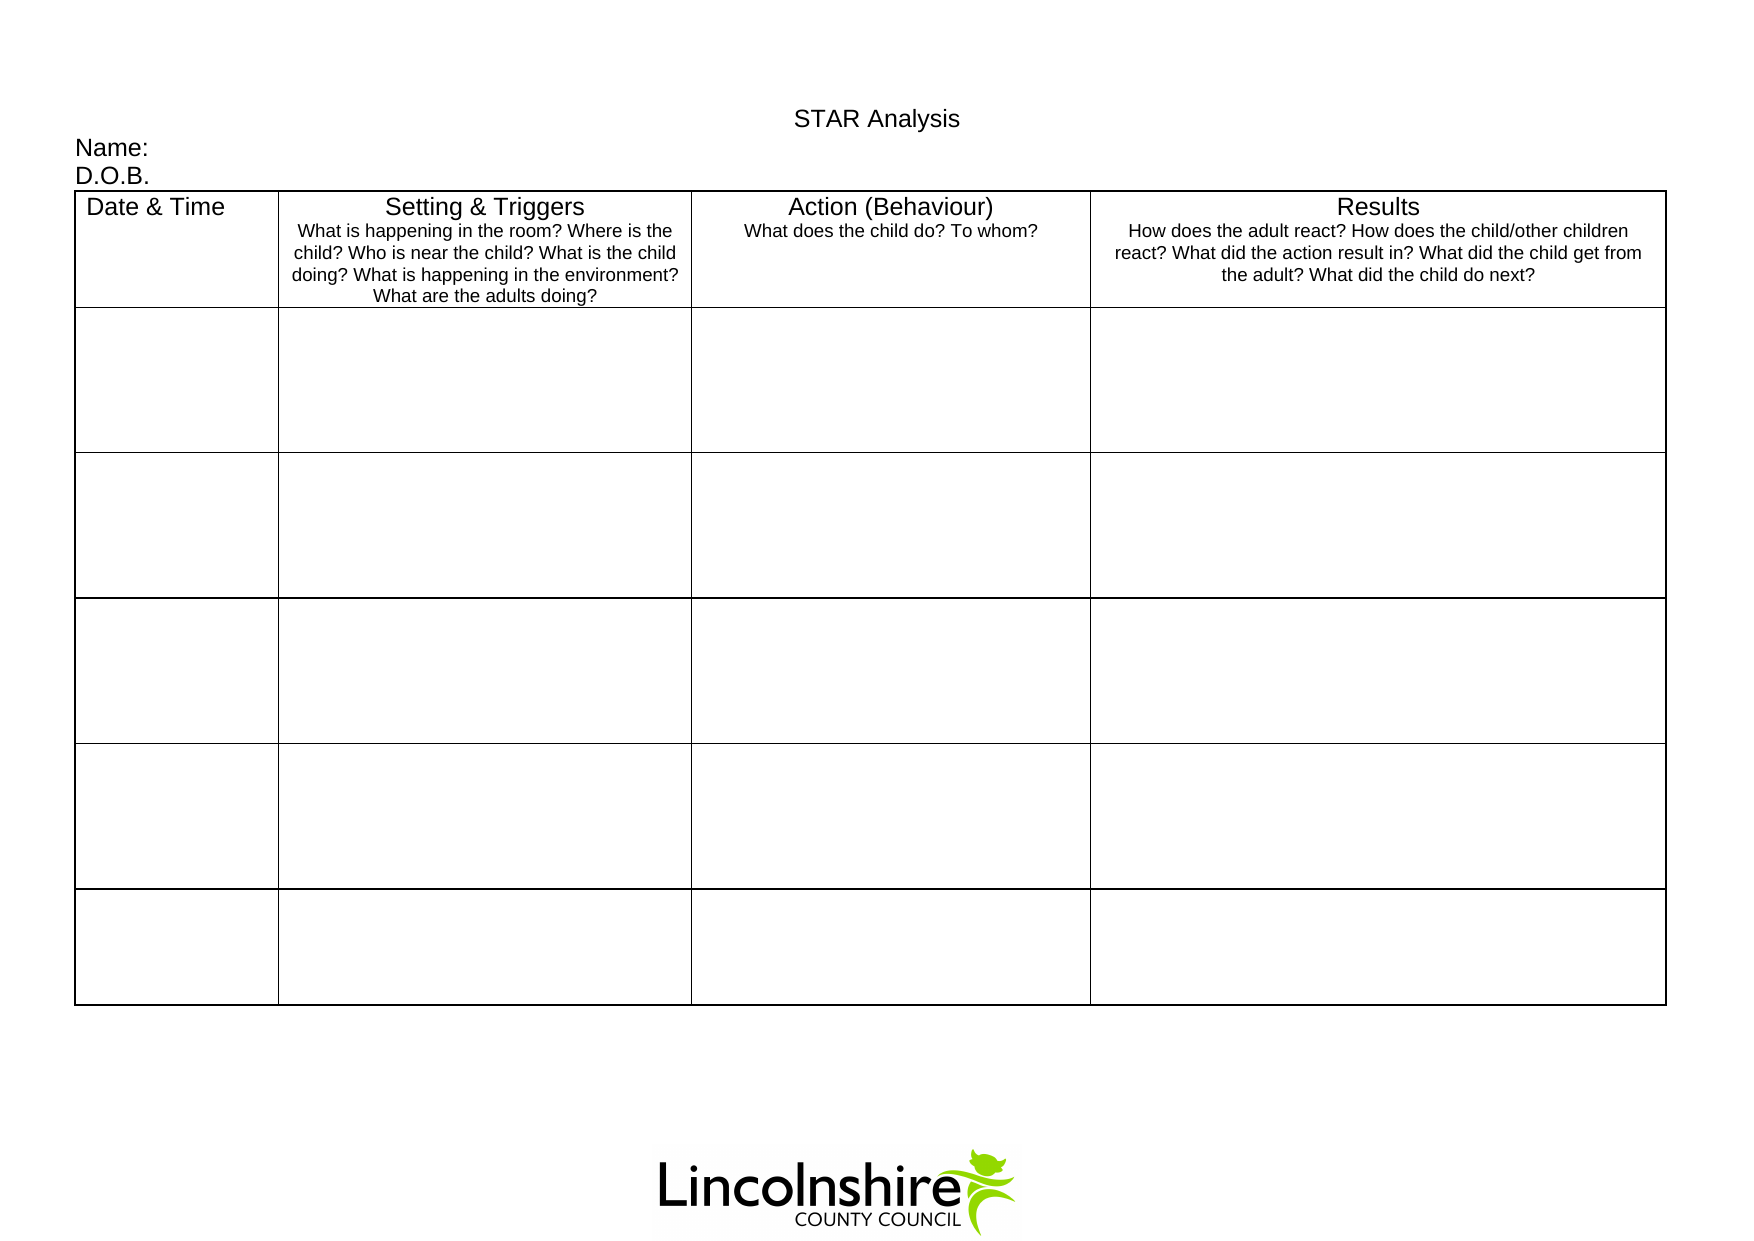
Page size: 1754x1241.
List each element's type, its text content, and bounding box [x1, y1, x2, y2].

table_header Results How does the adult react? How does the child/other children react? What did the action result in? What did the child get from the adult? What did the child do next? [1091, 192, 1665, 307]
table_header Date & Time [76, 192, 278, 307]
table_cell [76, 744, 278, 888]
table_header Setting & Triggers What is happening in the room? Where is the child? Who is near the child? What is the child doing? What is happening in the environment? What are the adults doing? [279, 192, 691, 307]
table_cell [1091, 308, 1665, 452]
table_cell [1091, 890, 1665, 1004]
table_cell [1091, 453, 1665, 597]
table_cell [692, 308, 1090, 452]
table_cell [279, 453, 691, 597]
table_cell [76, 453, 278, 597]
table_cell [279, 744, 691, 888]
table_cell [279, 890, 691, 1004]
table_cell [692, 453, 1090, 597]
text STAR Analysis [75, 104, 1679, 132]
table_cell [692, 744, 1090, 888]
table_cell [1091, 744, 1665, 888]
text D.O.B. [75, 161, 1679, 190]
table_cell [76, 599, 278, 742]
table_cell [1091, 599, 1665, 742]
table_cell [279, 599, 691, 742]
text Name: [75, 132, 1679, 161]
table_cell [692, 890, 1090, 1004]
table_cell [279, 308, 691, 452]
table_cell [692, 599, 1090, 742]
table_cell [76, 890, 278, 1004]
table_cell [76, 308, 278, 452]
table_header Action (Behaviour) What does the child do? To whom? [692, 192, 1090, 307]
